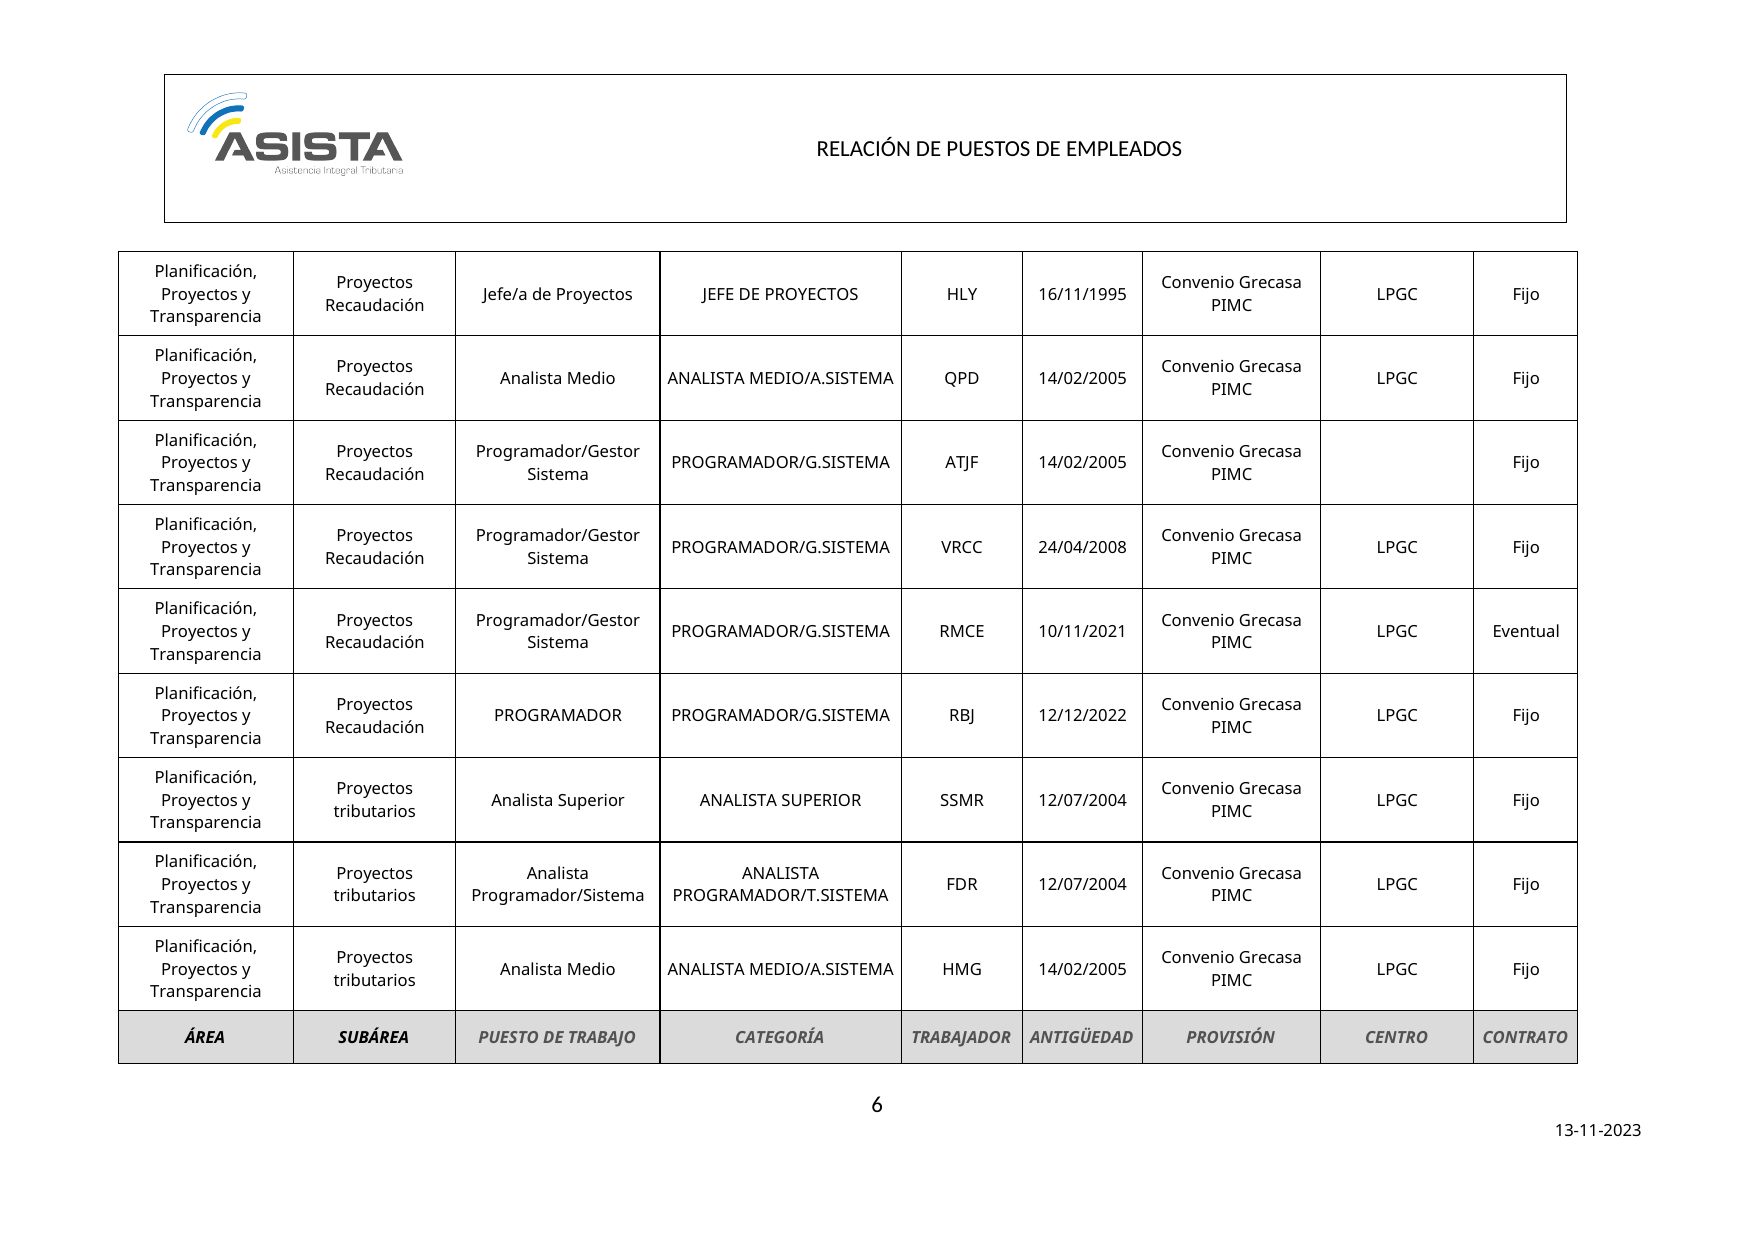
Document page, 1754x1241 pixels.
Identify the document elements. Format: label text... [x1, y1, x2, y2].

table_cell Proyectos Recaudación [294, 505, 455, 588]
table_cell QPD [902, 336, 1022, 419]
table_cell Analista Superior [456, 758, 659, 841]
table_cell Planificación, Proyectos y Transparencia [119, 843, 293, 926]
table_cell Planificación, Proyectos y Transparencia [119, 589, 293, 673]
table_cell JEFE DE PROYECTOS [661, 252, 901, 335]
table_cell Planificación, Proyectos y Transparencia [119, 927, 293, 1010]
table_cell Jefe/a de Proyectos [456, 252, 659, 335]
table_cell PROGRAMADOR/G.SISTEMA [661, 421, 901, 504]
table_cell LPGC [1321, 336, 1473, 419]
table_cell Programador/Gestor Sistema [456, 589, 659, 673]
table_cell SSMR [902, 758, 1022, 841]
table_cell Proyectos tributarios [294, 758, 455, 841]
table_cell ÁREA [119, 1011, 293, 1063]
table_cell 14/02/2005 [1023, 421, 1142, 504]
table_cell Planificación, Proyectos y Transparencia [119, 674, 293, 757]
table_cell Fijo [1474, 927, 1577, 1010]
table_cell Fijo [1474, 252, 1577, 335]
table_cell Proyectos Recaudación [294, 336, 455, 419]
table_cell LPGC [1321, 674, 1473, 757]
table_cell Proyectos Recaudación [294, 252, 455, 335]
table_cell 24/04/2008 [1023, 505, 1142, 588]
table_cell RBJ [902, 674, 1022, 757]
table_cell Proyectos tributarios [294, 843, 455, 926]
table_cell Proyectos Recaudación [294, 421, 455, 504]
table_cell PUESTO DE TRABAJO [456, 1011, 659, 1063]
table_cell Planificación, Proyectos y Transparencia [119, 758, 293, 841]
table_cell [1321, 421, 1473, 504]
table_cell Fijo [1474, 674, 1577, 757]
table_cell PROGRAMADOR [456, 674, 659, 757]
table_cell FDR [902, 843, 1022, 926]
table_cell ANTIGÜEDAD [1023, 1011, 1142, 1063]
table_cell Programador/Gestor Sistema [456, 421, 659, 504]
table_cell LPGC [1321, 843, 1473, 926]
table_cell Fijo [1474, 505, 1577, 588]
table_cell 10/11/2021 [1023, 589, 1142, 673]
table_cell Convenio Grecasa PIMC [1143, 589, 1320, 673]
table_cell Fijo [1474, 336, 1577, 419]
table_cell Convenio Grecasa PIMC [1143, 336, 1320, 419]
table_cell Proyectos Recaudación [294, 674, 455, 757]
table_cell Programador/Gestor Sistema [456, 505, 659, 588]
table_cell CENTRO [1321, 1011, 1473, 1063]
table_cell Convenio Grecasa PIMC [1143, 674, 1320, 757]
table_cell Fijo [1474, 421, 1577, 504]
table_cell 14/02/2005 [1023, 336, 1142, 419]
table_cell Convenio Grecasa PIMC [1143, 252, 1320, 335]
table_cell Convenio Grecasa PIMC [1143, 758, 1320, 841]
table_cell Proyectos Recaudación [294, 589, 455, 673]
table_cell ANALISTA MEDIO/A.SISTEMA [661, 927, 901, 1010]
table_cell LPGC [1321, 252, 1473, 335]
table_cell ATJF [902, 421, 1022, 504]
table_cell LPGC [1321, 758, 1473, 841]
table_cell 12/07/2004 [1023, 843, 1142, 926]
table_cell Analista Medio [456, 927, 659, 1010]
table_cell LPGC [1321, 589, 1473, 673]
table_cell 14/02/2005 [1023, 927, 1142, 1010]
table_cell 16/11/1995 [1023, 252, 1142, 335]
table_cell ANALISTA SUPERIOR [661, 758, 901, 841]
table_cell Proyectos tributarios [294, 927, 455, 1010]
table_cell Convenio Grecasa PIMC [1143, 843, 1320, 926]
table_cell ANALISTA PROGRAMADOR/T.SISTEMA [661, 843, 901, 926]
table_cell CATEGORÍA [661, 1011, 901, 1063]
table_cell Fijo [1474, 758, 1577, 841]
table_cell CONTRATO [1474, 1011, 1577, 1063]
table_cell Planificación, Proyectos y Transparencia [119, 336, 293, 419]
table_cell Planificación, Proyectos y Transparencia [119, 421, 293, 504]
table_cell Convenio Grecasa PIMC [1143, 927, 1320, 1010]
table_cell Analista Programador/Sistema [456, 843, 659, 926]
table_cell RMCE [902, 589, 1022, 673]
table_cell HMG [902, 927, 1022, 1010]
table_cell VRCC [902, 505, 1022, 588]
table_cell Analista Medio [456, 336, 659, 419]
table_cell Convenio Grecasa PIMC [1143, 505, 1320, 588]
table_cell PROGRAMADOR/G.SISTEMA [661, 505, 901, 588]
table_cell HLY [902, 252, 1022, 335]
table_cell Planificación, Proyectos y Transparencia [119, 505, 293, 588]
table_cell LPGC [1321, 927, 1473, 1010]
table_cell LPGC [1321, 505, 1473, 588]
table_cell PROGRAMADOR/G.SISTEMA [661, 674, 901, 757]
table_cell TRABAJADOR [902, 1011, 1022, 1063]
table_cell Convenio Grecasa PIMC [1143, 421, 1320, 504]
table_cell PROVISIÓN [1143, 1011, 1320, 1063]
table_cell 12/12/2022 [1023, 674, 1142, 757]
table_cell ANALISTA MEDIO/A.SISTEMA [661, 336, 901, 419]
table_cell Planificación, Proyectos y Transparencia [119, 252, 293, 335]
table_cell Fijo [1474, 843, 1577, 926]
table_cell PROGRAMADOR/G.SISTEMA [661, 589, 901, 673]
table_cell SUBÁREA [294, 1011, 455, 1063]
table_cell Eventual [1474, 589, 1577, 673]
table_cell 12/07/2004 [1023, 758, 1142, 841]
